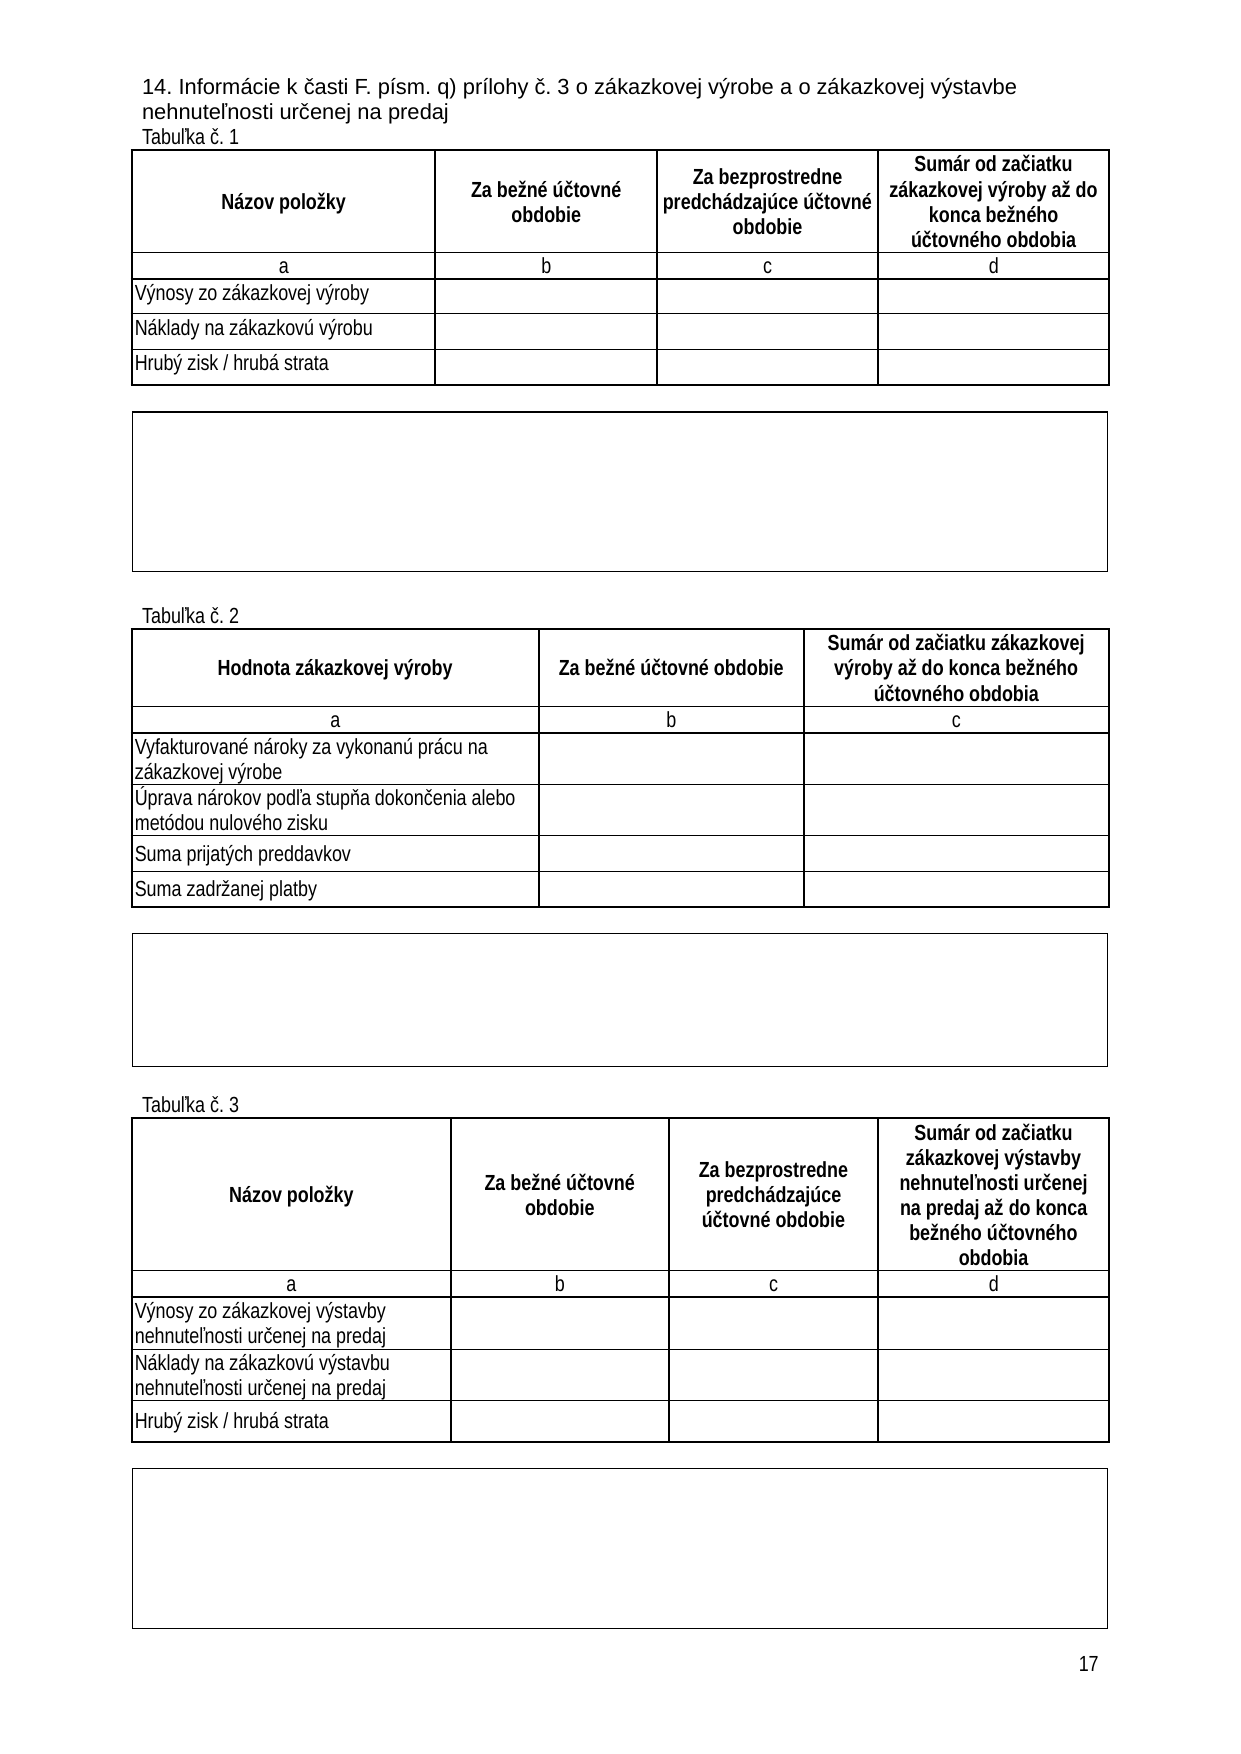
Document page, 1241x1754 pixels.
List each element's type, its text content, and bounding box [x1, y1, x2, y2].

table_cell [805, 734, 1108, 784]
table_cell [670, 1350, 877, 1400]
table_cell [658, 350, 877, 384]
table_cell c [670, 1271, 877, 1296]
table_cell Náklady na zákazkovú výrobu [133, 314, 434, 349]
table_cell Hrubý zisk / hrubá strata [133, 1401, 450, 1441]
table_cell Výnosy zo zákazkovej výroby [133, 280, 434, 313]
table_cell [436, 280, 656, 313]
table_cell [879, 350, 1108, 384]
table_cell b [540, 707, 803, 732]
table_cell [879, 1401, 1108, 1441]
table_header Za bežné účtovné obdobie [436, 151, 656, 252]
table_cell [540, 872, 803, 906]
table_cell [879, 314, 1108, 349]
table_cell Náklady na zákazkovú výstavbu nehnuteľnosti určenej na predaj [133, 1350, 450, 1400]
table_cell d [879, 253, 1108, 278]
table_cell [670, 1401, 877, 1441]
table_cell a [133, 1271, 450, 1296]
table_cell b [436, 253, 656, 278]
table_cell [436, 350, 656, 384]
table_cell [805, 836, 1108, 871]
table_cell [658, 314, 877, 349]
table_cell [879, 280, 1108, 313]
table_cell [436, 314, 656, 349]
table_cell [540, 785, 803, 835]
table_cell Suma prijatých preddavkov [133, 836, 538, 871]
table_cell b [452, 1271, 668, 1296]
table_header Sumár od začiatku zákazkovej výroby až do konca bežného účtovného obdobia [879, 151, 1108, 252]
table_cell a [133, 253, 434, 278]
table_cell Výnosy zo zákazkovej výstavby nehnuteľnosti určenej na predaj [133, 1298, 450, 1348]
table_cell [879, 1298, 1108, 1348]
text Tabuľka č. 2 [142, 603, 1098, 628]
text 14. Informácie k časti F. písm. q) prílohy č. 3 o zákazkovej výrobe a o zákazkovej výstavbe nehnuteľnosti určenej na predaj [142, 74, 1098, 124]
table_cell [452, 1298, 668, 1348]
table_header [133, 413, 1107, 571]
table_header Sumár od začiatku zákazkovej výstavby nehnuteľnosti určenej na predaj až do konca bežného účtovného obdobia [879, 1119, 1108, 1270]
table_cell [670, 1298, 877, 1348]
table_cell d [879, 1271, 1108, 1296]
table_header [133, 1469, 1107, 1627]
table_cell [658, 280, 877, 313]
table_cell Vyfakturované nároky za vykonanú prácu na zákazkovej výrobe [133, 734, 538, 784]
table_cell [879, 1350, 1108, 1400]
table_cell [540, 836, 803, 871]
text Tabuľka č. 1 [142, 124, 1098, 149]
table_header Hodnota zákazkovej výroby [133, 630, 538, 706]
table_cell c [658, 253, 877, 278]
table_cell [540, 734, 803, 784]
table_cell a [133, 707, 538, 732]
table_cell Úprava nárokov podľa stupňa dokončenia alebo metódou nulového zisku [133, 785, 538, 835]
table_cell Hrubý zisk / hrubá strata [133, 350, 434, 384]
table_header Názov položky [133, 1119, 450, 1270]
table_cell [452, 1350, 668, 1400]
table_header [133, 934, 1107, 1066]
table_header Za bezprostredne predchádzajúce účtovné obdobie [670, 1119, 877, 1270]
text Tabuľka č. 3 [142, 1092, 1098, 1117]
table_header Za bežné účtovné obdobie [452, 1119, 668, 1270]
table_cell Suma zadržanej platby [133, 872, 538, 906]
table_header Za bezprostredne predchádzajúce účtovné obdobie [658, 151, 877, 252]
table_header Sumár od začiatku zákazkovej výroby až do konca bežného účtovného obdobia [805, 630, 1108, 706]
table_header Za bežné účtovné obdobie [540, 630, 803, 706]
table_cell [805, 872, 1108, 906]
table_cell [452, 1401, 668, 1441]
table_header Názov položky [133, 151, 434, 252]
table_cell [805, 785, 1108, 835]
table_cell c [805, 707, 1108, 732]
